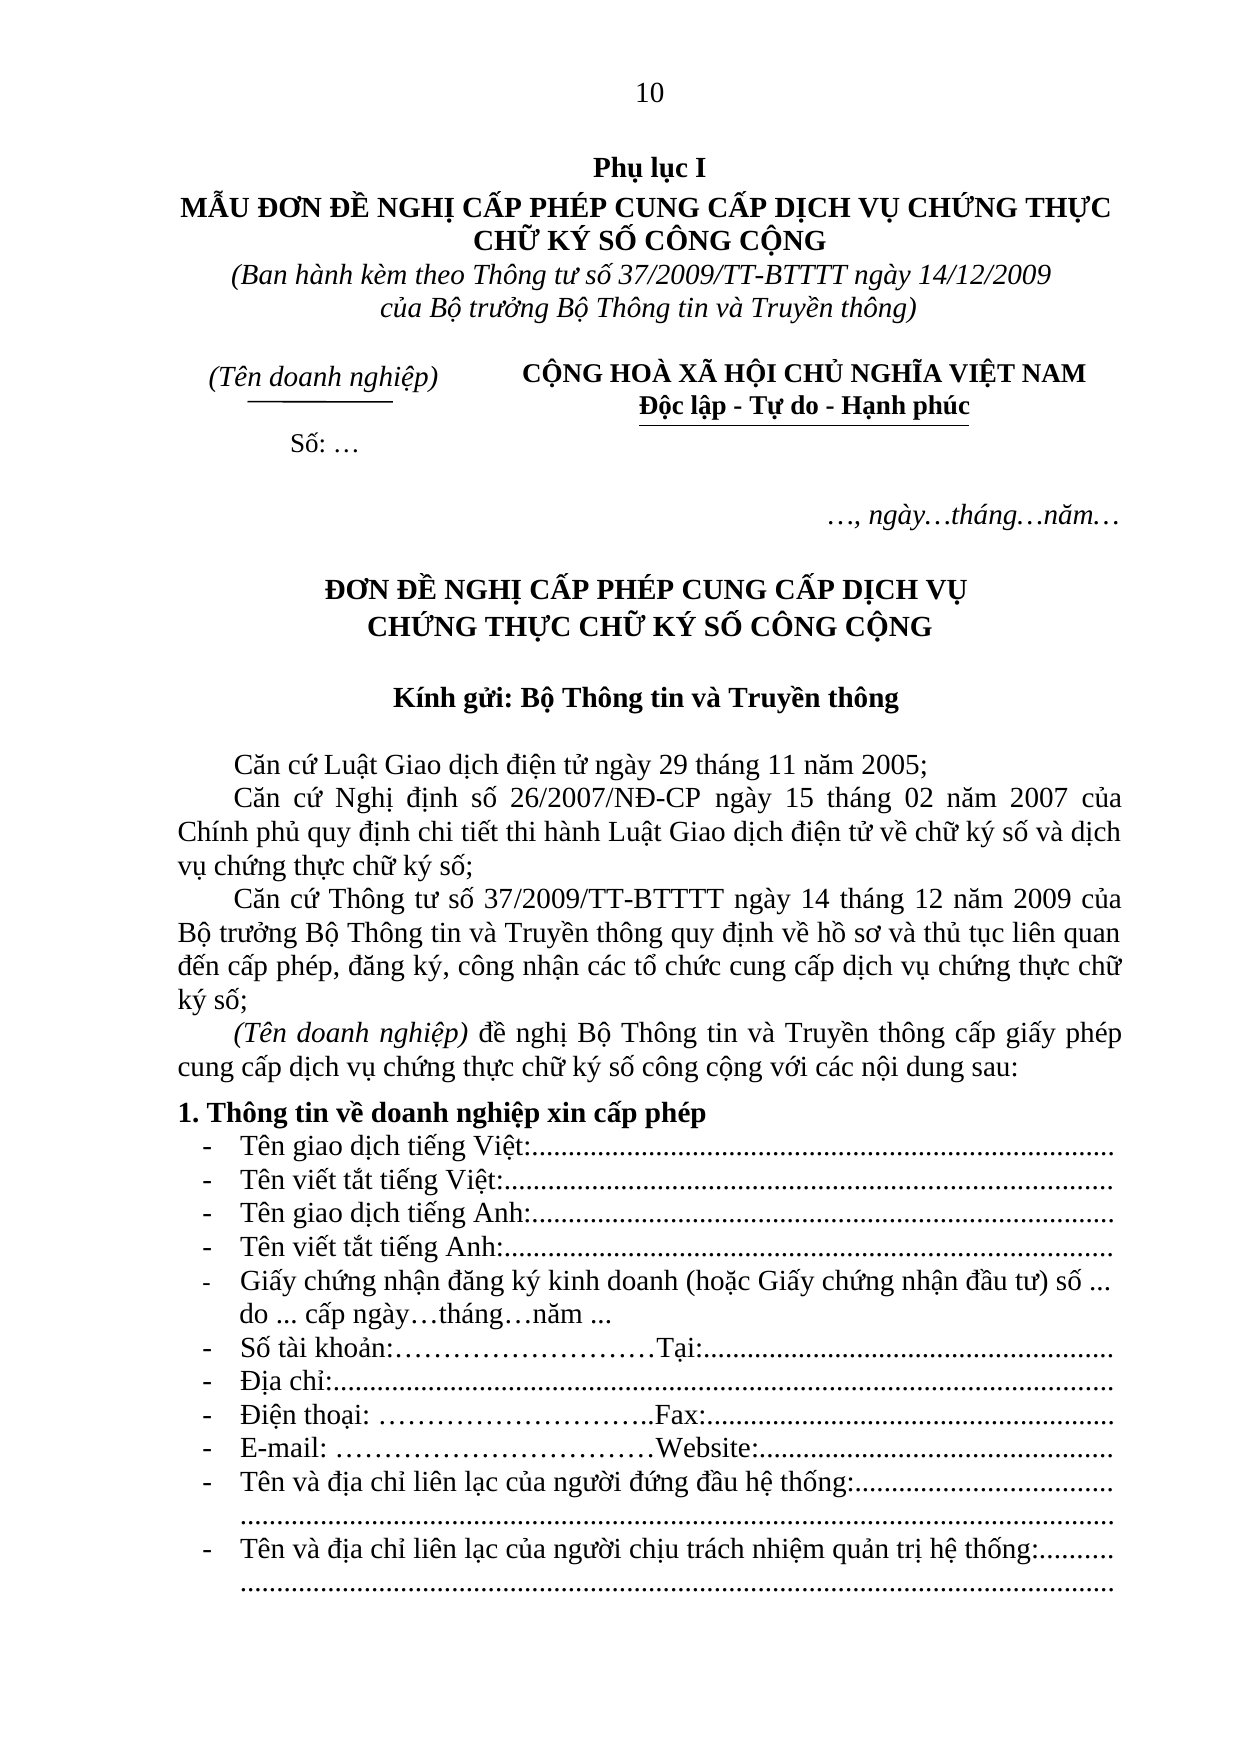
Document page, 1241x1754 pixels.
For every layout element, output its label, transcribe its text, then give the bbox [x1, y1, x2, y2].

text (Tên doanh nghiệp) đề nghị Bộ Thông tin và Truyền thông cấp giấy phép cung cấp dịch vụ chứng thực chữ ký số công cộng với các nội dung sau: [177, 1015, 1122, 1082]
list Tên viết tắt tiếng Việt: [202, 1162, 1122, 1196]
list Tên và địa chỉ liên lạc của người đứng đầu hệ thống: [202, 1464, 1122, 1531]
text của Bộ trưởng Bộ Thông tin và Truyền thông) [177, 291, 1122, 324]
text Căn cứ Thông tư số 37/2009/TT-BTTTT ngày 14 tháng 12 năm 2009 của Bộ trưởng Bộ Thông tin và Truyền thông quy định về hồ sơ và thủ tục liên quan đến cấp phép, đăng ký, công nhận các tổ chức cung cấp dịch vụ chứng thực chữ ký số; [177, 881, 1122, 1015]
list Số tài khoản:………………………Tại: [202, 1330, 1122, 1363]
subtitle MẪU ĐƠN ĐỀ NGHỊ CẤP PHÉP CUNG CẤP DỊCH VỤ CHỨNG THỰC [177, 190, 1122, 223]
list Tên viết tắt tiếng Anh: [202, 1229, 1122, 1263]
list Địa chỉ: [202, 1363, 1122, 1397]
list E-mail: ……………………………Website: [202, 1430, 1122, 1464]
text (Ban hành kèm theo Thông tư số 37/2009/TT-BTTTT ngày 14/12/2009 [177, 257, 1122, 291]
text CHỨNG THỰC CHỮ KÝ SỐ CÔNG CỘNG [177, 607, 1122, 644]
text 1. Thông tin về doanh nghiệp xin cấp phép [177, 1095, 1122, 1128]
list Tên giao dịch tiếng Việt: [202, 1128, 1122, 1162]
subtitle Phụ lục I [177, 150, 1122, 184]
text Căn cứ Luật Giao dịch điện tử ngày 29 tháng 11 năm 2005; [177, 747, 1122, 781]
table_header (Tên doanh nghiệp) Số: … [166, 358, 483, 491]
text …, ngày…tháng…năm… [177, 497, 1122, 531]
text Kính gửi: Bộ Thông tin và Truyền thông [177, 680, 1122, 713]
text ĐƠN ĐỀ NGHỊ CẤP PHÉP CUNG CẤP DỊCH VỤ [177, 569, 1122, 607]
table_header CỘNG HOÀ XÃ HỘI CHỦ NGHĨA VIỆT NAM Độc lập - Tự do - Hạnh phúc [484, 358, 1125, 491]
list Tên và địa chỉ liên lạc của người chịu trách nhiệm quản trị hệ thống: [202, 1531, 1122, 1598]
list Giấy chứng nhận đăng ký kinh doanh (hoặc Giấy chứng nhận đầu tư) số ... do ... cấp ngày…tháng…năm ... [202, 1263, 1122, 1330]
list Điện thoại: ………………………..Fax: [202, 1397, 1122, 1430]
subtitle CHỮ KÝ SỐ CÔNG CỘNG [177, 223, 1122, 257]
list Tên giao dịch tiếng Anh: [202, 1196, 1122, 1229]
text Căn cứ Nghị định số 26/2007/NĐ-CP ngày 15 tháng 02 năm 2007 của Chính phủ quy định chi tiết thi hành Luật Giao dịch điện tử về chữ ký số và dịch vụ chứng thực chữ ký số; [177, 781, 1122, 881]
